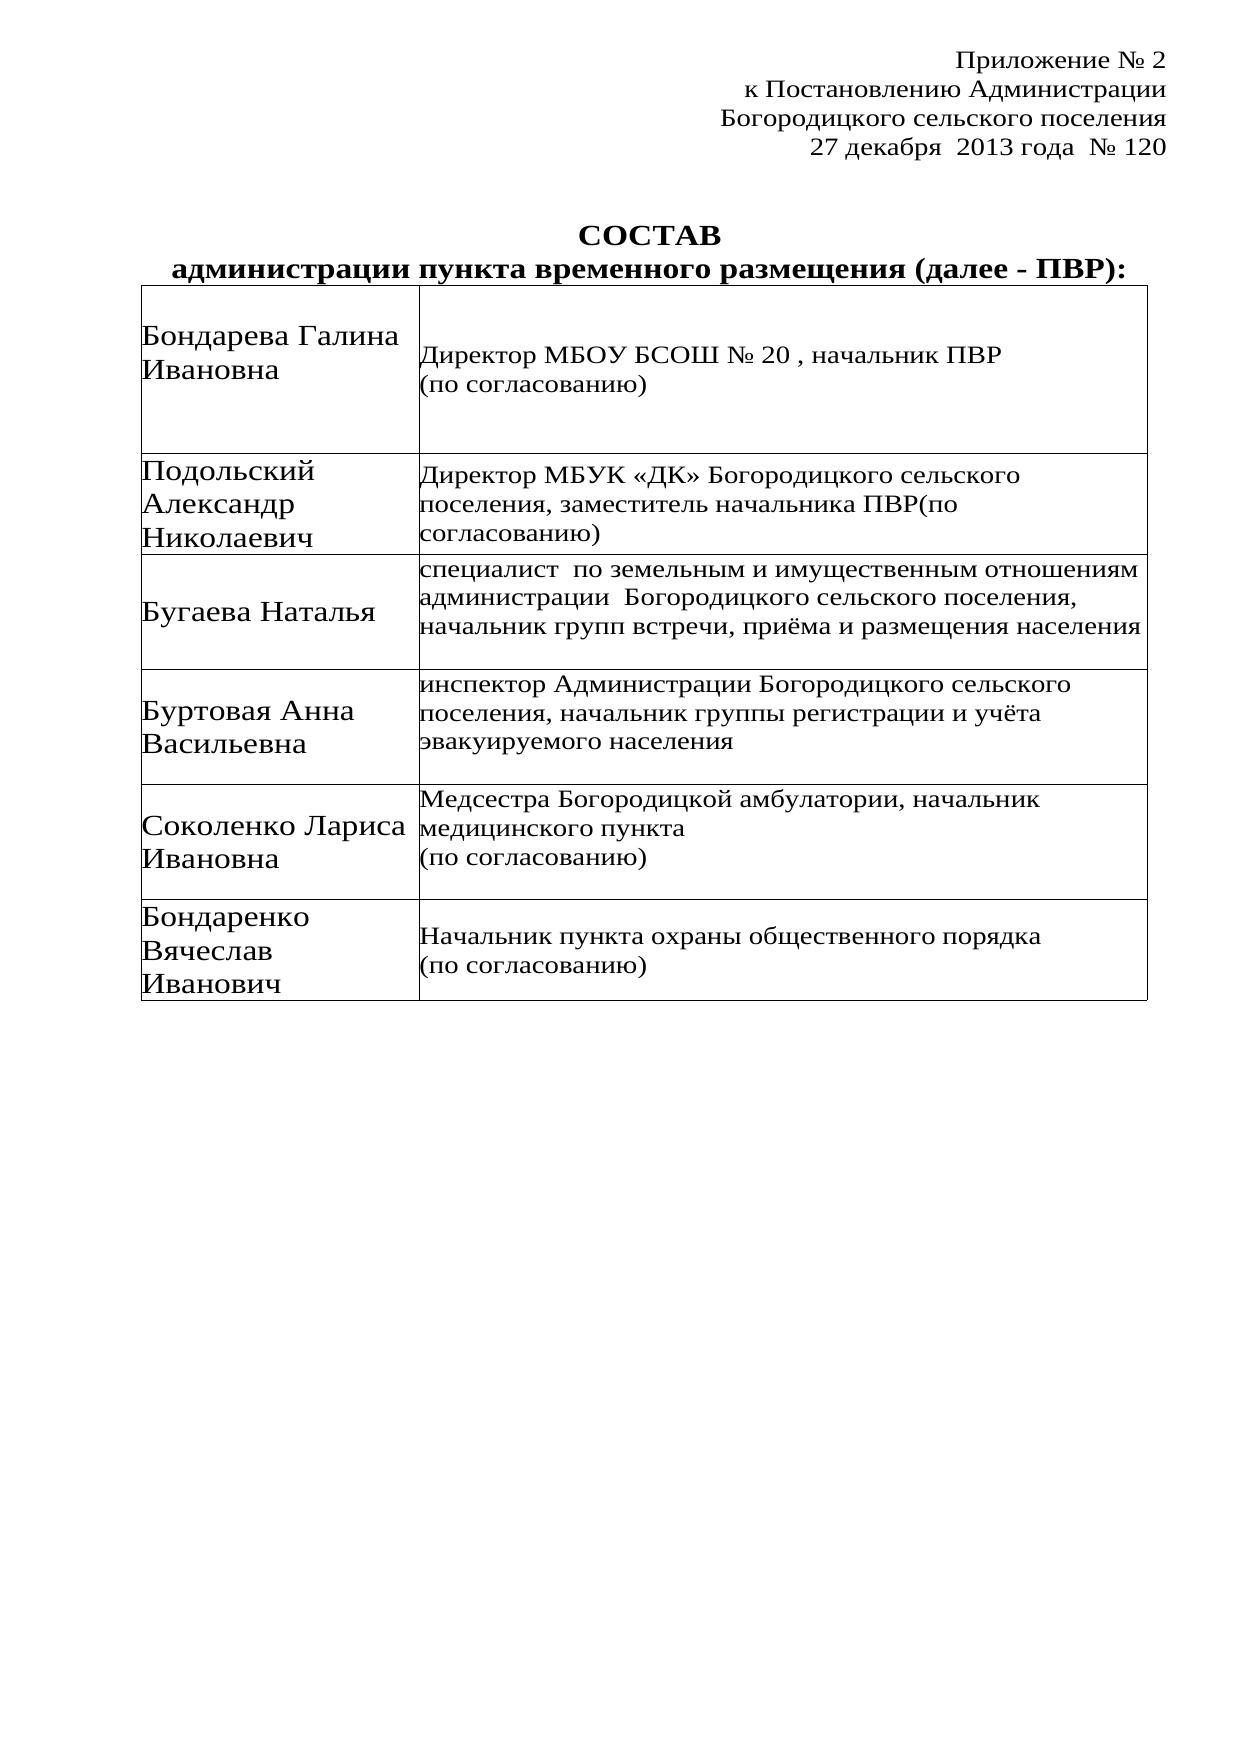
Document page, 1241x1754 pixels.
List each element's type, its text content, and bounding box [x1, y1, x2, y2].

table_cell Бондаренко Вячеслав Иванович [142, 900, 419, 1000]
table_cell инспектор Администрации Богородицкого сельского поселения, начальник группы регистрации и учёта эвакуируемого населения [420, 670, 1147, 784]
table_cell Медсестра Богородицкой амбулатории, начальник медицинского пункта (по согласованию) [420, 785, 1147, 899]
table_cell Соколенко Лариса Ивановна [142, 785, 419, 899]
text к Постановлению Администрации [141, 74, 1167, 103]
table_header Директор МБОУ БСОШ № 20 , начальник ПВР (по согласованию) [420, 286, 1147, 453]
table_cell Буртовая Анна Васильевна [142, 670, 419, 784]
table_cell Подольский Александр Николаевич [142, 454, 419, 554]
text 27 декабря 2013 года № 120 [141, 132, 1167, 160]
text Богородицкого сельского поселения [141, 103, 1167, 132]
table_header Бондарева Галина Ивановна [142, 286, 419, 453]
table_cell Бугаева Наталья [142, 555, 419, 669]
text Приложение № 2 [141, 45, 1167, 74]
table_cell Директор МБУК «ДК» Богородицкого сельского поселения, заместитель начальника ПВР(по согласованию) [420, 454, 1147, 554]
table_cell Начальник пункта охраны общественного порядка (по согласованию) [420, 900, 1147, 1000]
text СОСТАВ администрации пункта временного размещения (далее - ПВР): [141, 218, 1167, 285]
table_cell специалист по земельным и имущественным отношениям администрации Богородицкого сельского поселения, начальник групп встречи, приёма и размещения населения [420, 555, 1147, 669]
